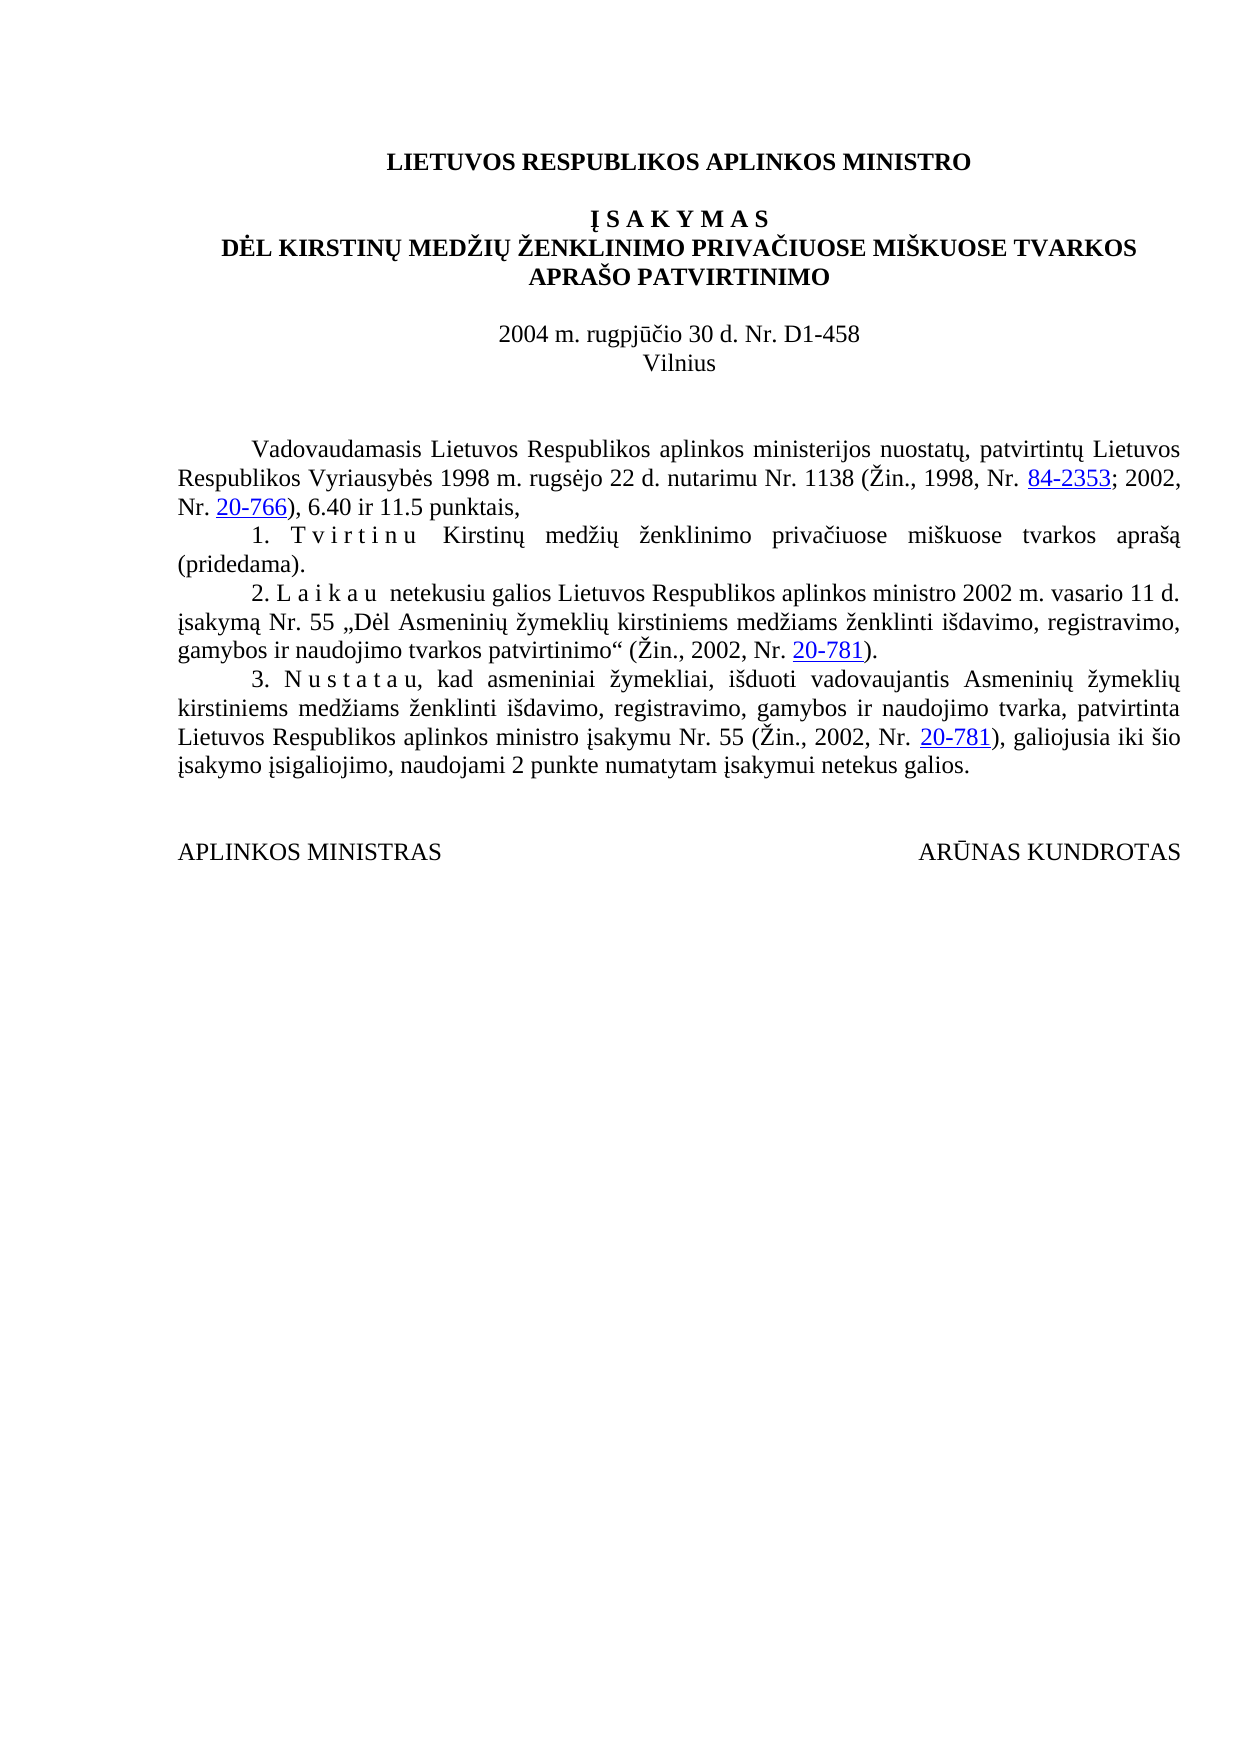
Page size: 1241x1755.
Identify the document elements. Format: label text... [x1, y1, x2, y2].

text LIETUVOS RESPUBLIKOS APLINKOS MINISTRO [177, 147, 1181, 176]
text APLINKOS Ministras Arūnas Kundrotas [177, 837, 1181, 866]
text 1. Tvirtinu Kirstinų medžių ženklinimo privačiuose miškuose tvarkos aprašą (pridedama). [177, 521, 1181, 578]
text 2004 m. rugpjūčio 30 d. Nr. D1-458 [177, 319, 1181, 348]
text DĖL KIRSTINŲ MEDŽIŲ ŽENKLINIMO PRIVAČIUOSE MIŠKUOSE TVARKOS APRAŠO PATVIRTINIMO [177, 233, 1181, 291]
text Į S A K Y M A S [177, 204, 1181, 233]
text Vadovaudamasis Lietuvos Respublikos aplinkos ministerijos nuostatų, patvirtintų Lietuvos Respublikos Vyriausybės 1998 m. rugsėjo 22 d. nutarimu Nr. 1138 (Žin., 1998, Nr. 84-2353; 2002, Nr. 20-766), 6.40 ir 11.5 punktais, [177, 434, 1181, 521]
text Vilnius [177, 348, 1181, 377]
text 3. Nustatau, kad asmeniniai žymekliai, išduoti vadovaujantis Asmeninių žymeklių kirstiniems medžiams ženklinti išdavimo, registravimo, gamybos ir naudojimo tvarka, patvirtinta Lietuvos Respublikos aplinkos ministro įsakymu Nr. 55 (Žin., 2002, Nr. 20-781), galiojusia iki šio įsakymo įsigaliojimo, naudojami 2 punkte numatytam įsakymui netekus galios. [177, 664, 1181, 779]
text 2. Laikau netekusiu galios Lietuvos Respublikos aplinkos ministro 2002 m. vasario 11 d. įsakymą Nr. 55 „Dėl Asmeninių žymeklių kirstiniems medžiams ženklinti išdavimo, registravimo, gamybos ir naudojimo tvarkos patvirtinimo“ (Žin., 2002, Nr. 20-781). [177, 578, 1181, 664]
